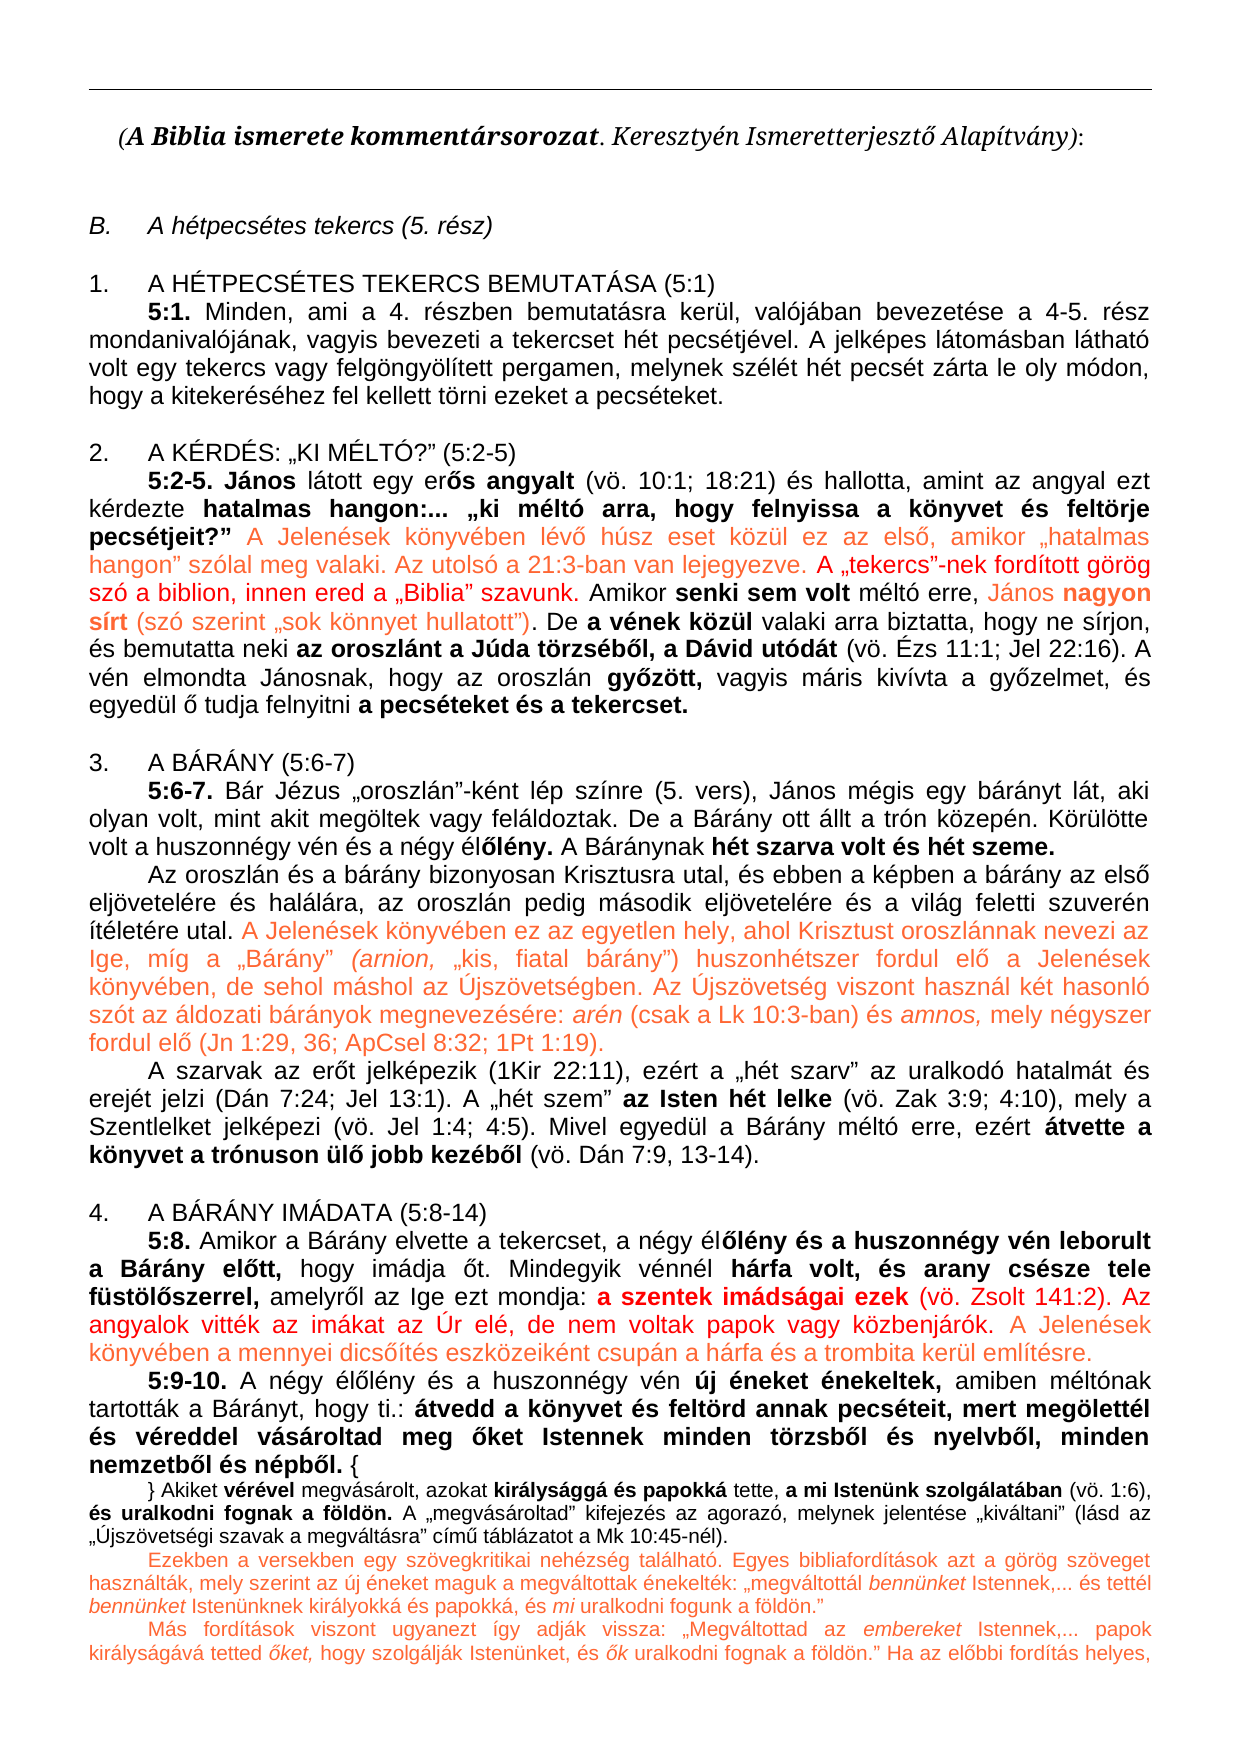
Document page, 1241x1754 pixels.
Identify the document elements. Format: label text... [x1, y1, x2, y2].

text B. A hétpecsétes tekercs (5. rész) [88, 212, 1152, 240]
text Ezekben a versekben egy szövegkritikai nehézség található. Egyes bibliafordítások azt a görög szöveget használták, mely szerint az új éneket maguk a megváltottak énekelték: „megváltottál bennünket Istennek,... és tettél bennünket Istenünknek királyokká és papokká, és mi uralkodni fogunk a földön.” [88, 1548, 1152, 1618]
text Más fordítások viszont ugyanezt így adják vissza: „Megváltottad az embereket Istennek,... papok királyságává tetted őket, hogy szolgálják Istenünket, és ők uralkodni fognak a földön.” Ha az előbbi fordítás helyes, [88, 1618, 1152, 1664]
text 3. A BÁRÁNY (5:6-7) [88, 749, 1152, 777]
text 5:1. Minden, ami a 4. részben bemutatásra kerül, valójában bevezetése a 4-5. rész mondanivalójának, vagyis bevezeti a tekercset hét pecsétjével. A jelképes látomásban látható volt egy tekercs vagy felgöngyölített pergamen, melynek szélét hét pecsét zárta le oly módon, hogy a kitekeréséhez fel kellett törni ezeket a pecséteket. [88, 297, 1152, 409]
text 4. A BÁRÁNY IMÁDATA (5:8-14) [88, 1198, 1152, 1227]
text 5:9-10. A négy élőlény és a huszonnégy vén új éneket énekeltek, amiben méltónak tartották a Bárányt, hogy ti.: átvedd a könyvet és feltörd annak pecséteit, mert megölettél és véreddel vásároltad meg őket Istennek minden törzsből és nyelvből, minden nemzetből és népből. { [88, 1367, 1152, 1479]
text 5:8. Amikor a Bárány elvette a tekercset, a négy élőlény és a huszonnégy vén leborult a Bárány előtt, hogy imádja őt. Mindegyik vénnél hárfa volt, és arany csésze tele füstölőszerrel, amelyről az Ige ezt mondja: a szentek imádságai ezek (vö. Zsolt 141:2). Az angyalok vitték az imákat az Úr elé, de nem voltak papok vagy közbenjárók. A Jelenések könyvében a mennyei dicsőítés eszközeiként csupán a hárfa és a trombita kerül említésre. [88, 1227, 1152, 1367]
text } Akiket vérével megvásárolt, azokat királysággá és papokká tette, a mi Istenünk szolgálatában (vö. 1:6), és uralkodni fognak a földön. A „megvásároltad” kifejezés az agorazó, melynek jelentése „kiváltani” (lásd az „Újszövetségi szavak a megváltásra” című táblázatot a Mk 10:45-nél). [88, 1479, 1152, 1548]
text Az oroszlán és a bárány bizonyosan Krisztusra utal, és ebben a képben a bárány az első eljövetelére és halálára, az oroszlán pedig második eljövetelére és a világ feletti szuverén ítéletére utal. A Jelenések könyvében ez az egyetlen hely, ahol Krisztust oroszlánnak nevezi az Ige, míg a „Bárány” (arnion, „kis, fiatal bárány”) huszonhétszer fordul elő a Jelenések könyvében, de sehol máshol az Újszövetségben. Az Újszövetség viszont használ két hasonló szót az áldozati bárányok megnevezésére: arén (csak a Lk 10:3-ban) és amnos, mely négyszer fordul elő (Jn 1:29, 36; ApCsel 8:32; 1Pt 1:19). [88, 861, 1152, 1057]
text (A Biblia ismerete kommentársorozat. Keresztyén Ismeretterjesztő Alapítvány): [88, 90, 1152, 182]
text 5:2-5. János látott egy erős angyalt (vö. 10:1; 18:21) és hallotta, amint az angyal ezt kérdezte hatalmas hangon:... „ki méltó arra, hogy felnyissa a könyvet és feltörje pecsétjeit?” A Jelenések könyvében lévő húsz eset közül ez az első, amikor „hatalmas hangon” szólal meg valaki. Az utolsó a 21:3-ban van lejegyezve. A „tekercs”-nek fordított görög szó a biblion, innen ered a „Biblia” szavunk. Amikor senki sem volt méltó erre, János nagyon sírt (szó szerint „sok könnyet hullatott”). De a vének közül valaki arra biztatta, hogy ne sírjon, és bemutatta neki az oroszlánt a Júda törzséből, a Dávid utódát (vö. Ézs 11:1; Jel 22:16). A vén elmondta Jánosnak, hogy az oroszlán győzött, vagyis máris kivívta a győzelmet, és egyedül ő tudja felnyitni a pecséteket és a tekercset. [88, 467, 1152, 719]
text 5:6-7. Bár Jézus „oroszlán”-ként lép színre (5. vers), János mégis egy bárányt lát, aki olyan volt, mint akit megöltek vagy feláldoztak. De a Bárány ott állt a trón közepén. Körülötte volt a huszonnégy vén és a négy élőlény. A Báránynak hét szarva volt és hét szeme. [88, 777, 1152, 861]
text 1. A HÉTPECSÉTES TEKERCS BEMUTATÁSA (5:1) [88, 269, 1152, 297]
text A szarvak az erőt jelképezik (1Kir 22:11), ezért a „hét szarv” az uralkodó hatalmát és erejét jelzi (Dán 7:24; Jel 13:1). A „hét szem” az Isten hét lelke (vö. Zak 3:9; 4:10), mely a Szentlelket jelképezi (vö. Jel 1:4; 4:5). Mivel egyedül a Bárány méltó erre, ezért átvette a könyvet a trónuson ülő jobb kezéből (vö. Dán 7:9, 13-14). [88, 1057, 1152, 1169]
text 2. A KÉRDÉS: „KI MÉLTÓ?” (5:2-5) [88, 439, 1152, 467]
